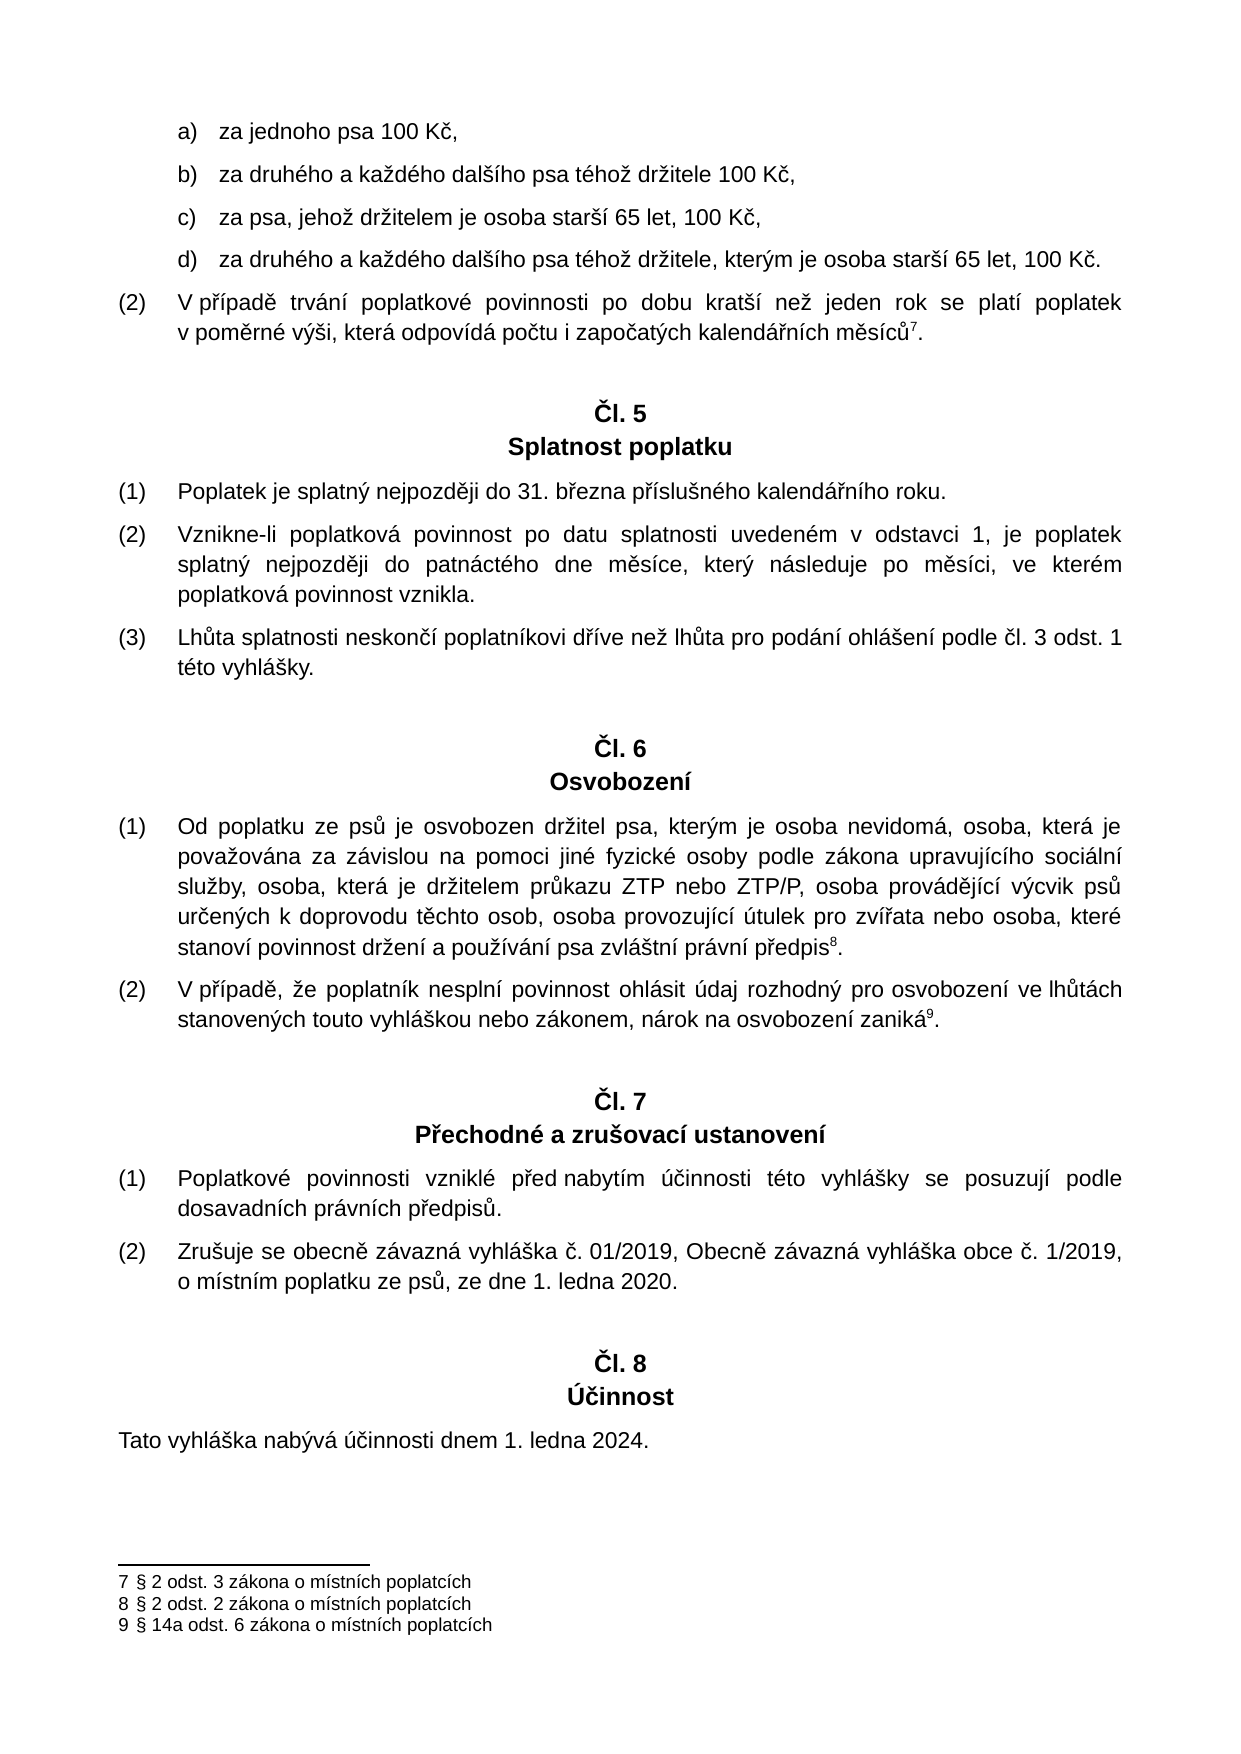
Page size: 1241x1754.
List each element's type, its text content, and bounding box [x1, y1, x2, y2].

list Vznikne-li poplatková povinnost po datu splatnosti uvedeném v odstavci 1, je poplatek splatný nejpozději do patnáctého dne měsíce, který následuje po měsíci, ve kterém poplatková povinnost vznikla. [118, 521, 1122, 607]
subtitle Čl. 5 Splatnost poplatku [118, 399, 1122, 461]
list Poplatkové povinnosti vzniklé před nabytím účinnosti této vyhlášky se posuzují podle dosavadních právních předpisů. [118, 1165, 1122, 1222]
list § 2 odst. 3 zákona o místních poplatcích [118, 1571, 1122, 1592]
list za druhého a každého dalšího psa téhož držitele 100 Kč, [177, 161, 1122, 187]
list za druhého a každého dalšího psa téhož držitele, kterým je osoba starší 65 let, 100 Kč. [177, 246, 1122, 273]
list V případě trvání poplatkové povinnosti po dobu kratší než jeden rok se platí poplatek v poměrné výši, která odpovídá počtu i započatých kalendářních měsíců. [118, 289, 1122, 346]
subtitle Čl. 8 Účinnost [118, 1348, 1122, 1410]
list Poplatek je splatný nejpozději do 31. března příslušného kalendářního roku. [118, 478, 1122, 504]
subtitle Čl. 6 Osvobození [118, 734, 1122, 796]
subtitle Čl. 7 Přechodné a zrušovací ustanovení [118, 1087, 1122, 1148]
text Tato vyhláška nabývá účinnosti dnem 1. ledna 2024. [118, 1427, 1122, 1453]
list § 14a odst. 6 zákona o místních poplatcích [118, 1614, 1122, 1635]
list Zrušuje se obecně závazná vyhláška č. 01/2019, Obecně závazná vyhláška obce č. 1/2019, o místním poplatku ze psů, ze dne 1. ledna 2020. [118, 1238, 1122, 1295]
list § 2 odst. 2 zákona o místních poplatcích [118, 1592, 1122, 1614]
list V případě, že poplatník nesplní povinnost ohlásit údaj rozhodný pro osvobození ve lhůtách stanovených touto vyhláškou nebo zákonem, nárok na osvobození zaniká. [118, 976, 1122, 1033]
list Lhůta splatnosti neskončí poplatníkovi dříve než lhůta pro podání ohlášení podle čl. 3 odst. 1 této vyhlášky. [118, 624, 1122, 680]
list za psa, jehož držitelem je osoba starší 65 let, 100 Kč, [177, 203, 1122, 230]
list Od poplatku ze psů je osvobozen držitel psa, kterým je osoba nevidomá, osoba, která je považována za závislou na pomoci jiné fyzické osoby podle zákona upravujícího sociální služby, osoba, která je držitelem průkazu ZTP nebo ZTP/P, osoba provádějící výcvik psů určených k doprovodu těchto osob, osoba provozující útulek pro zvířata nebo osoba, které stanoví povinnost držení a používání psa zvláštní právní předpis. [118, 813, 1122, 960]
list za jednoho psa 100 Kč, [177, 118, 1122, 144]
